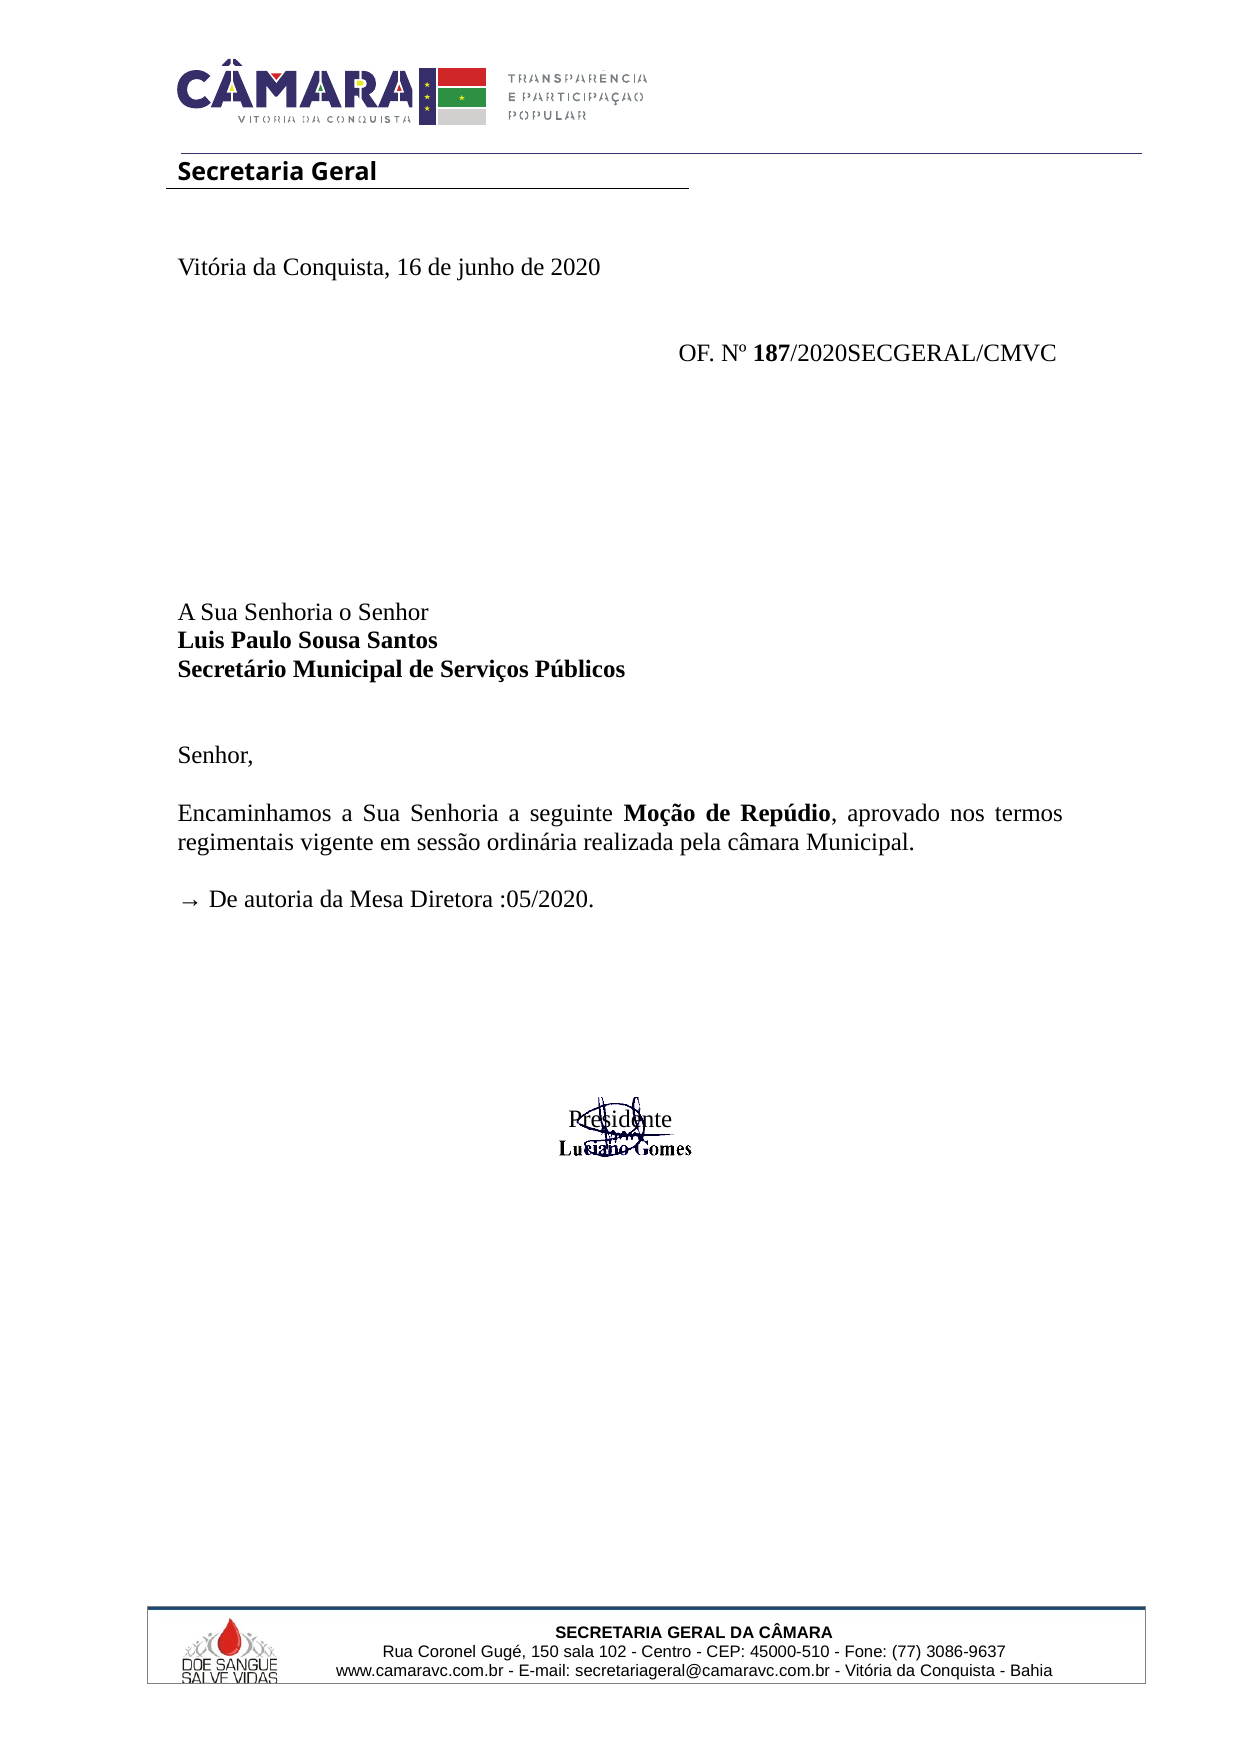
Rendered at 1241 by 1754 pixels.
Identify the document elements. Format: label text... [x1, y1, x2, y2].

text Encaminhamos a Sua Senhoria a seguinte Moção de Repúdio, aprovado nos termos regimentais vigente em sessão ordinária realizada pela câmara Municipal. [177, 798, 1063, 856]
text A Sua Senhoria o Senhor [177, 597, 1063, 626]
text → De autoria da Mesa Diretora :05/2020. [177, 884, 1063, 913]
text Presidente [177, 1104, 550, 1133]
text OF. Nº 187/2020SECGERAL/CMVC [177, 338, 1063, 367]
picture [550, 1097, 698, 1160]
text Secretário Municipal de Serviços Públicos [177, 654, 1063, 683]
picture [148, 1607, 1145, 1683]
text Vitória da Conquista, 16 de junho de 2020 [177, 252, 1063, 281]
text Presidente [698, 1104, 1063, 1133]
text Senhor, [177, 741, 1063, 769]
text Luis Paulo Sousa Santos [177, 626, 1063, 654]
